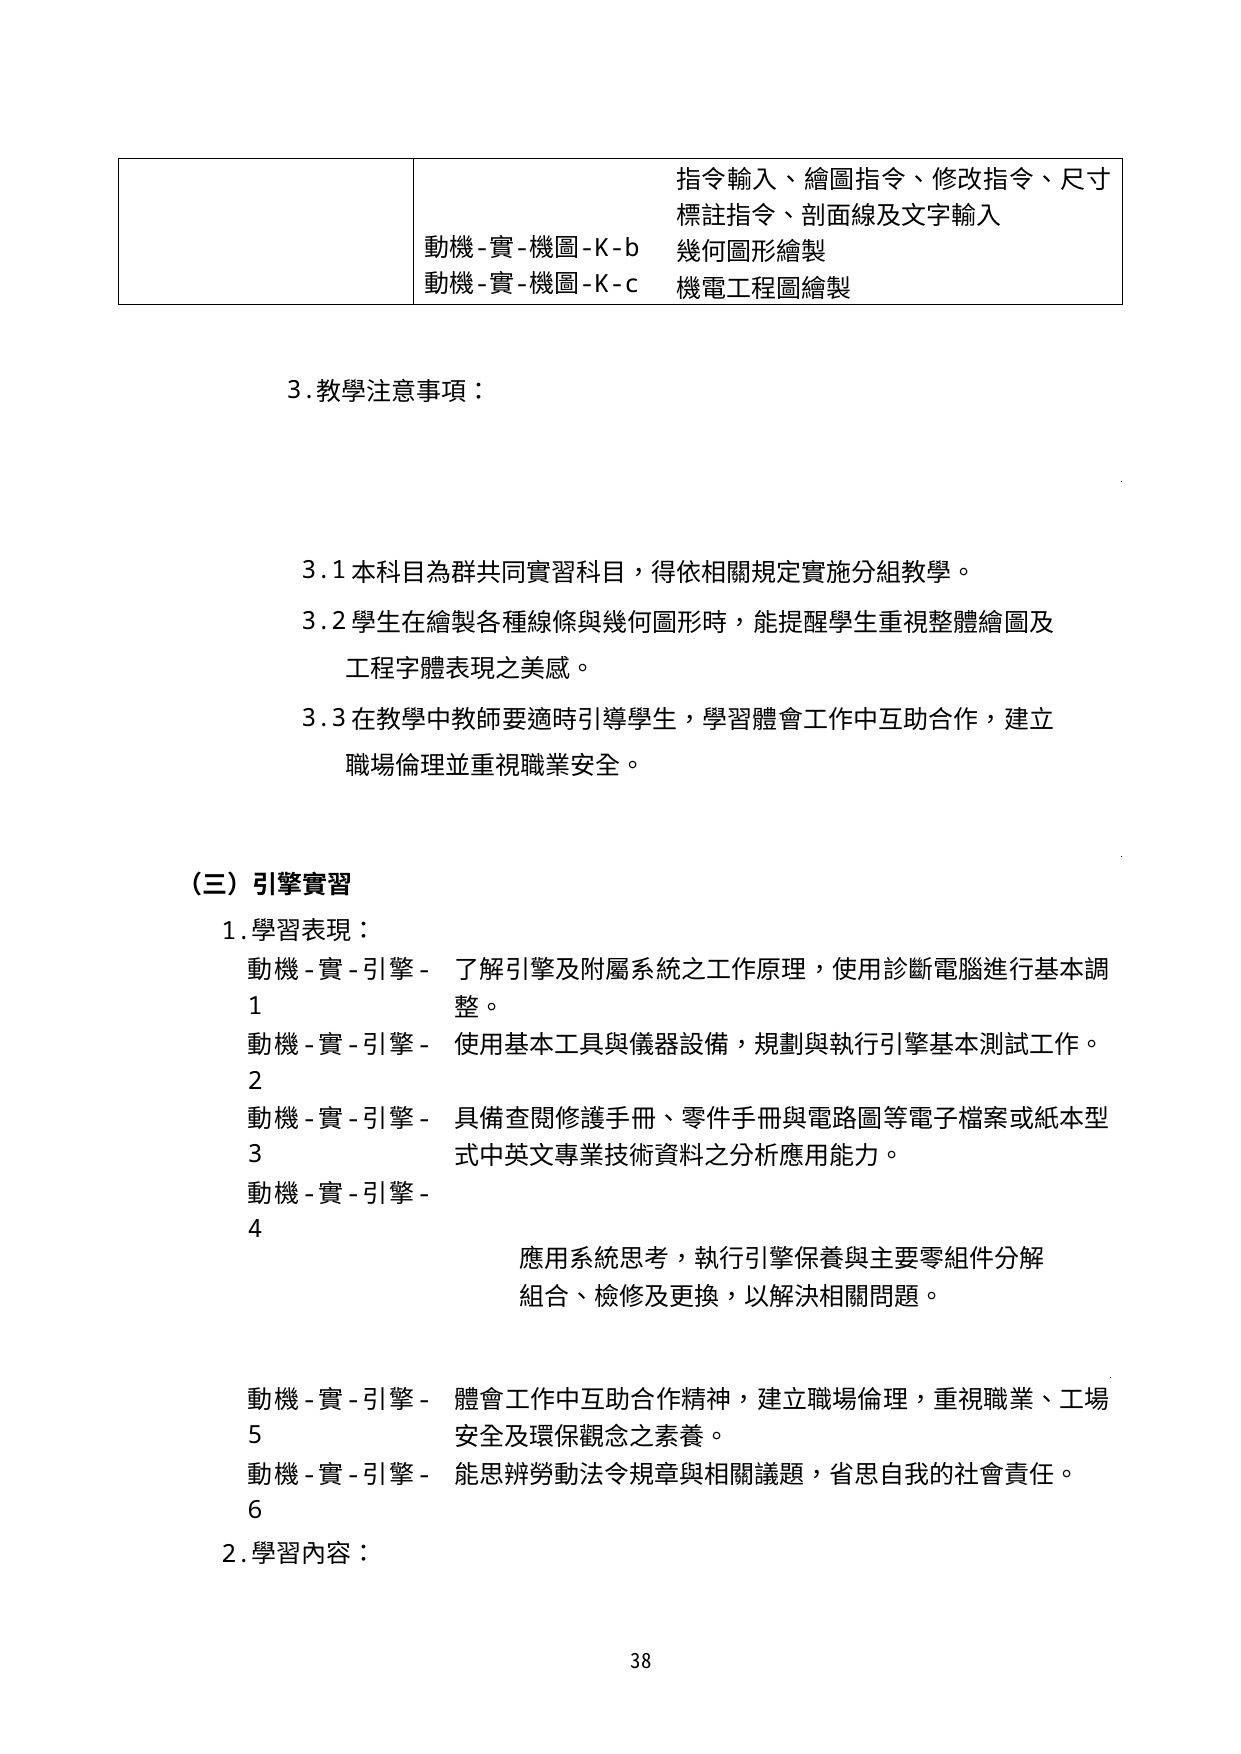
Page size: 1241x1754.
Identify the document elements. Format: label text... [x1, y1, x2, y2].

text 3.1本科目為群共同實習科目，得依相關規定實施分組教學。 [237, 488, 1121, 538]
table_cell 體會工作中互助合作精神，建立職場倫理，重視職業、工場安全及環保觀念之素養。 [443, 1378, 1122, 1453]
table_header 動機-實-引擎-1 [236, 949, 443, 1024]
text 3.教學注意事項： [170, 306, 1121, 481]
table_cell 動機-實-引擎-4 [236, 1172, 443, 1378]
text 3.2學生在繪製各種線條與幾何圖形時，能提醒學生重視整體繪圖及工程字體表現之美感。 [237, 538, 1121, 634]
table_cell 動機-實-引擎-3 [236, 1097, 443, 1172]
table_cell [119, 159, 413, 304]
table_cell 動機-實-引擎-2 [236, 1024, 443, 1097]
table_cell 動機-實-機圖-K-b 動機-實-機圖-K-c [414, 159, 664, 304]
table_header 了解引擎及附屬系統之工作原理，使用診斷電腦進行基本調整。 [443, 949, 1122, 1024]
table_cell 動機-實-引擎-6 [236, 1453, 443, 1526]
table_cell [1111, 1172, 1122, 1378]
text 2.學習內容： [168, 1526, 1122, 1572]
table_cell 使用基本工具與儀器設備，規劃與執行引擎基本測試工作。 [443, 1024, 1122, 1097]
table_cell 具備查閱修護手冊、零件手冊與電路圖等電子檔案或紙本型式中英文專業技術資料之分析應用能力。 [443, 1097, 1122, 1172]
text 1.學習表現： [168, 903, 1122, 948]
table_cell 動機-實-引擎-5 [236, 1378, 443, 1453]
table_cell 應用系統思考，執行引擎保養與主要零組件分解組合、檢修及更換，以解決相關問題。 [455, 1173, 1110, 1377]
text （三）引擎實習 [168, 857, 1122, 903]
table_cell 指令輸入、繪圖指令、修改指令、尺寸標註指令、剖面線及文字輸入 幾何圖形繪製 機電工程圖繪製 [665, 159, 1122, 304]
text 3.3在教學中教師要適時引導學生，學習體會工作中互助合作，建立職場倫理並重視職業安全。 [237, 634, 1121, 856]
table_cell [443, 1172, 454, 1378]
table_cell 能思辨勞動法令規章與相關議題，省思自我的社會責任。 [443, 1453, 1122, 1526]
